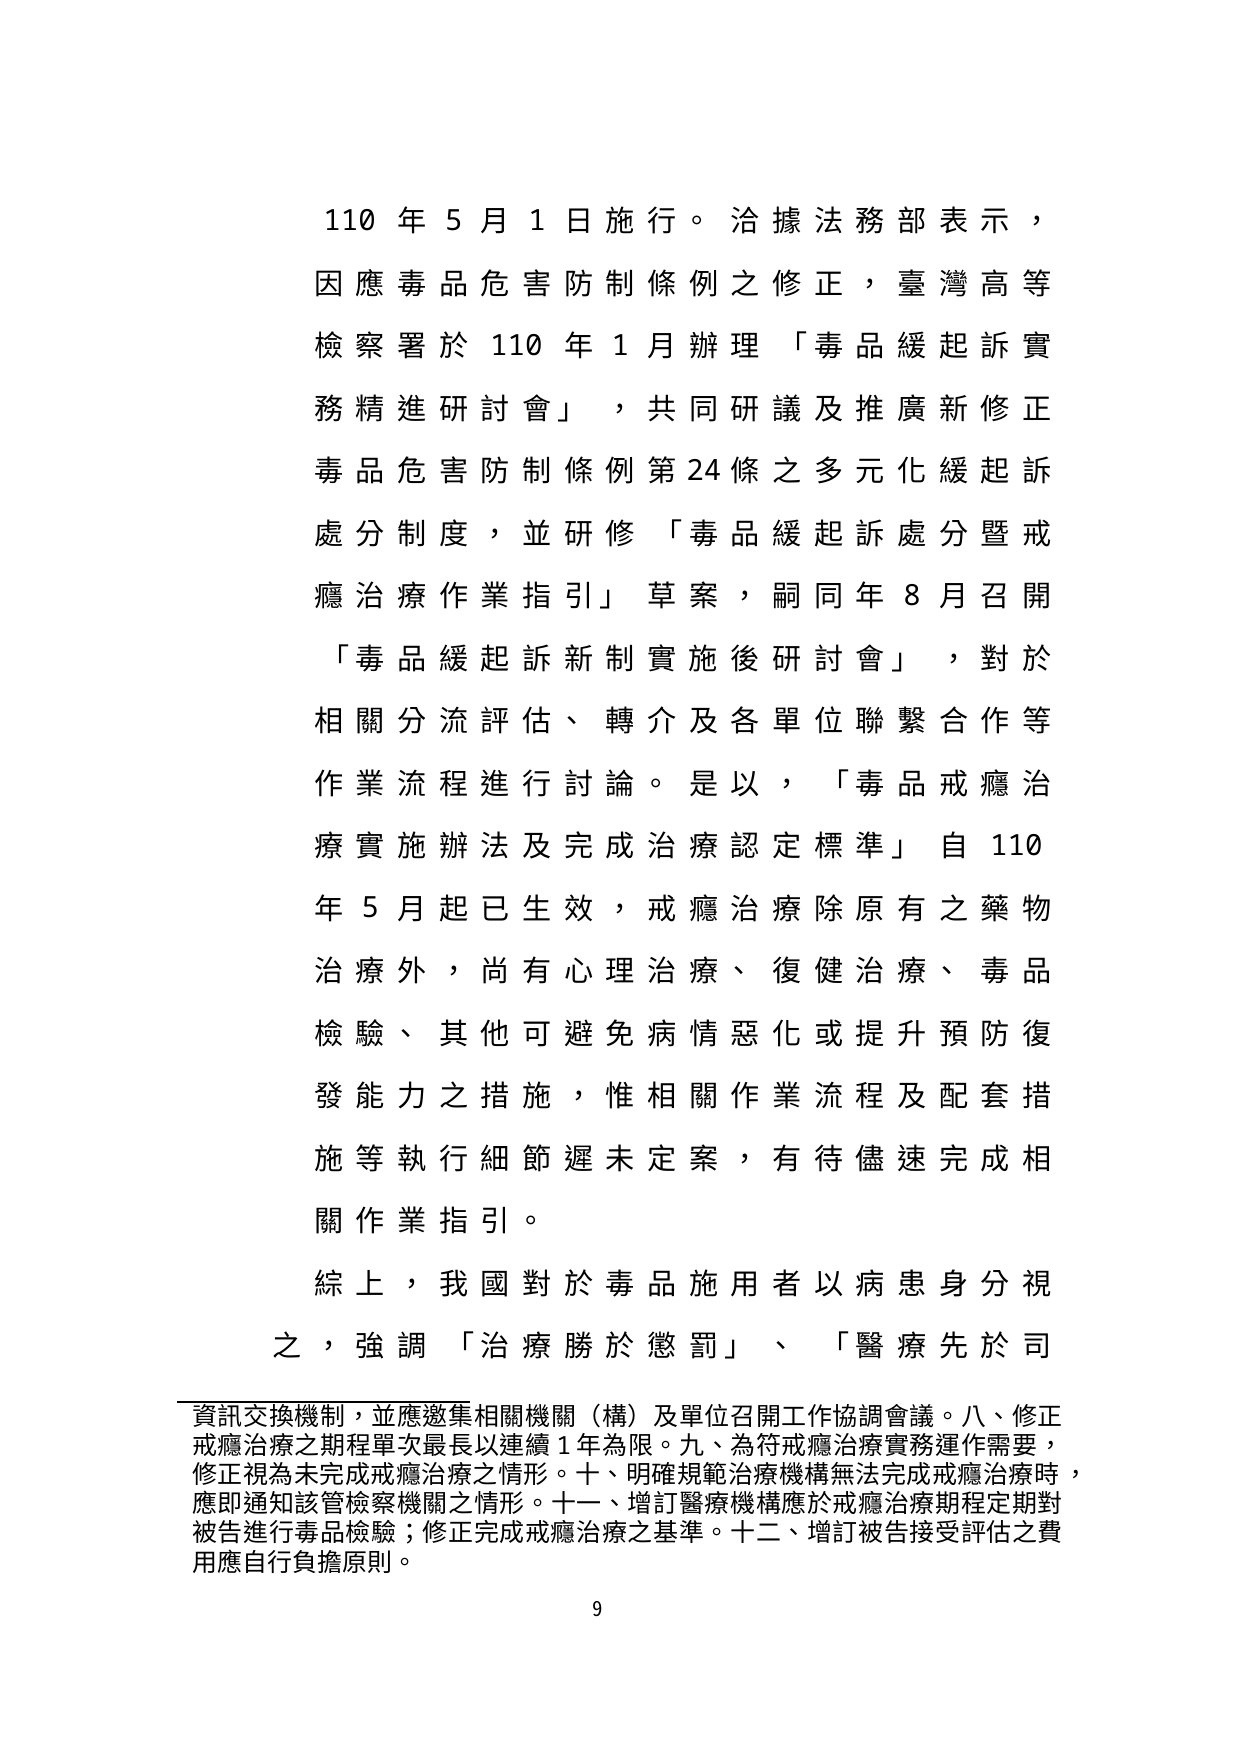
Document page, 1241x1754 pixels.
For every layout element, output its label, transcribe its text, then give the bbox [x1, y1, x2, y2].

text 修正重點如下：一、戒癮治療對象擴大至所有第一級毒品施用者，不限於海洛因、嗎啡、鴉片及前開相關製品。二、檢察官依刑事訴訟法第253條之2第1項第6款規定為緩起訴處分時，應徵詢醫療機構或治療機構之事項。三、檢察官為附命完成戒癮治療之緩起訴處分前，應向被告說明其應遵守事項，並得其同意後始進行之。四、戒癮治療之內容增列毒品檢驗及其他可避免病情惡化或提升預防復發能力之措施。五、戒癮治療應以非拘束人身自由之方式為之。如有住院、部分時間留院或住宿型治療之必要時，應得被告同意後列為緩起訴處分之條件，或於戒癮治療中經被告同意後實施。六、修正執行戒癮治療之治療機構應具備之資格。七、增訂檢察機關應與醫療機構及治療機構間建立適當之資訊交換機制，並應邀集相關機關（構）及單位召開工作協調會議。八、修正戒癮治療之期程單次最長以連續1年為限。九、為符戒癮治療實務運作需要，修正視為未完成戒癮治療之情形。十、明確規範治療機構無法完成戒癮治療時，應即通知該管檢察機關之情形。十一、增訂醫療機構應於戒癮治療期程定期對被告進行毒品檢驗；修正完成戒癮治療之基準。十二、增訂被告接受評估之費用應自行負擔原則。 [177, 1402, 1063, 1577]
text 綜上，我國對於毒品施用者以病患身分視之，強調「治療勝於懲罰」、「醫療先於司法」，故各地方檢察署對施用毒品罪被告緩起訴處分附命完成戒癮治療之比率逐年上升，惟撤銷緩起訴比率仍高，允宜運用觀護毒品助理員等輔助人力加強個案管理，以提升執行成效；另「毒品戒癮治療實施辦法及完成治療認定標準」業已於110年5月正式實施，為使各地方檢察署執行緩起訴處分多元處遇之作法具一致性，允宜儘速完成相關作業指引，期透過司法制度及醫療資源之有效整合，落實「輕重分流，寬嚴並濟」原則，俾使毒品施用者依成癮輕重得到妥適之分流處遇，達成終身離毒之目標。 [242, 1240, 1058, 1365]
text 109年1月15日修正之毒品危害防制條例第24條第4項規定：「刑事訴訟法第253條之2第1項第6款規定之緩起訴處分，其適用戒癮治療之種類、實施對象、內容、方式、執行醫療機構或其他機構與其他相關事項之辦法及完成戒癮治療之認定標準，由行政院定之。」爰法務部研商修正「毒品戒癮治療實施辦法及完成治療認定標準」，函請行政院公布，並自110年5月1日施行。洽據法務部表示，因應毒品危害防制條例之修正，臺灣高等檢察署於110年1月辦理「毒品緩起訴實務精進研討會」，共同研議及推廣新修正毒品危害防制條例第24條之多元化緩起訴處分制度，並研修「毒品緩起訴處分暨戒癮治療作業指引」草案，嗣同年8月召開「毒品緩起訴新制實施後研討會」，對於相關分流評估、轉介及各單位聯繫合作等作業流程進行討論。是以，「毒品戒癮治療實施辦法及完成治療認定標準」自110年5月起已生效，戒癮治療除原有之藥物治療外，尚有心理治療、復健治療、毒品檢驗、其他可避免病情惡化或提升預防復發能力之措施，惟相關作業流程及配套措施等執行細節遲未定案，有待儘速完成相關作業指引。 [271, 177, 1058, 1240]
